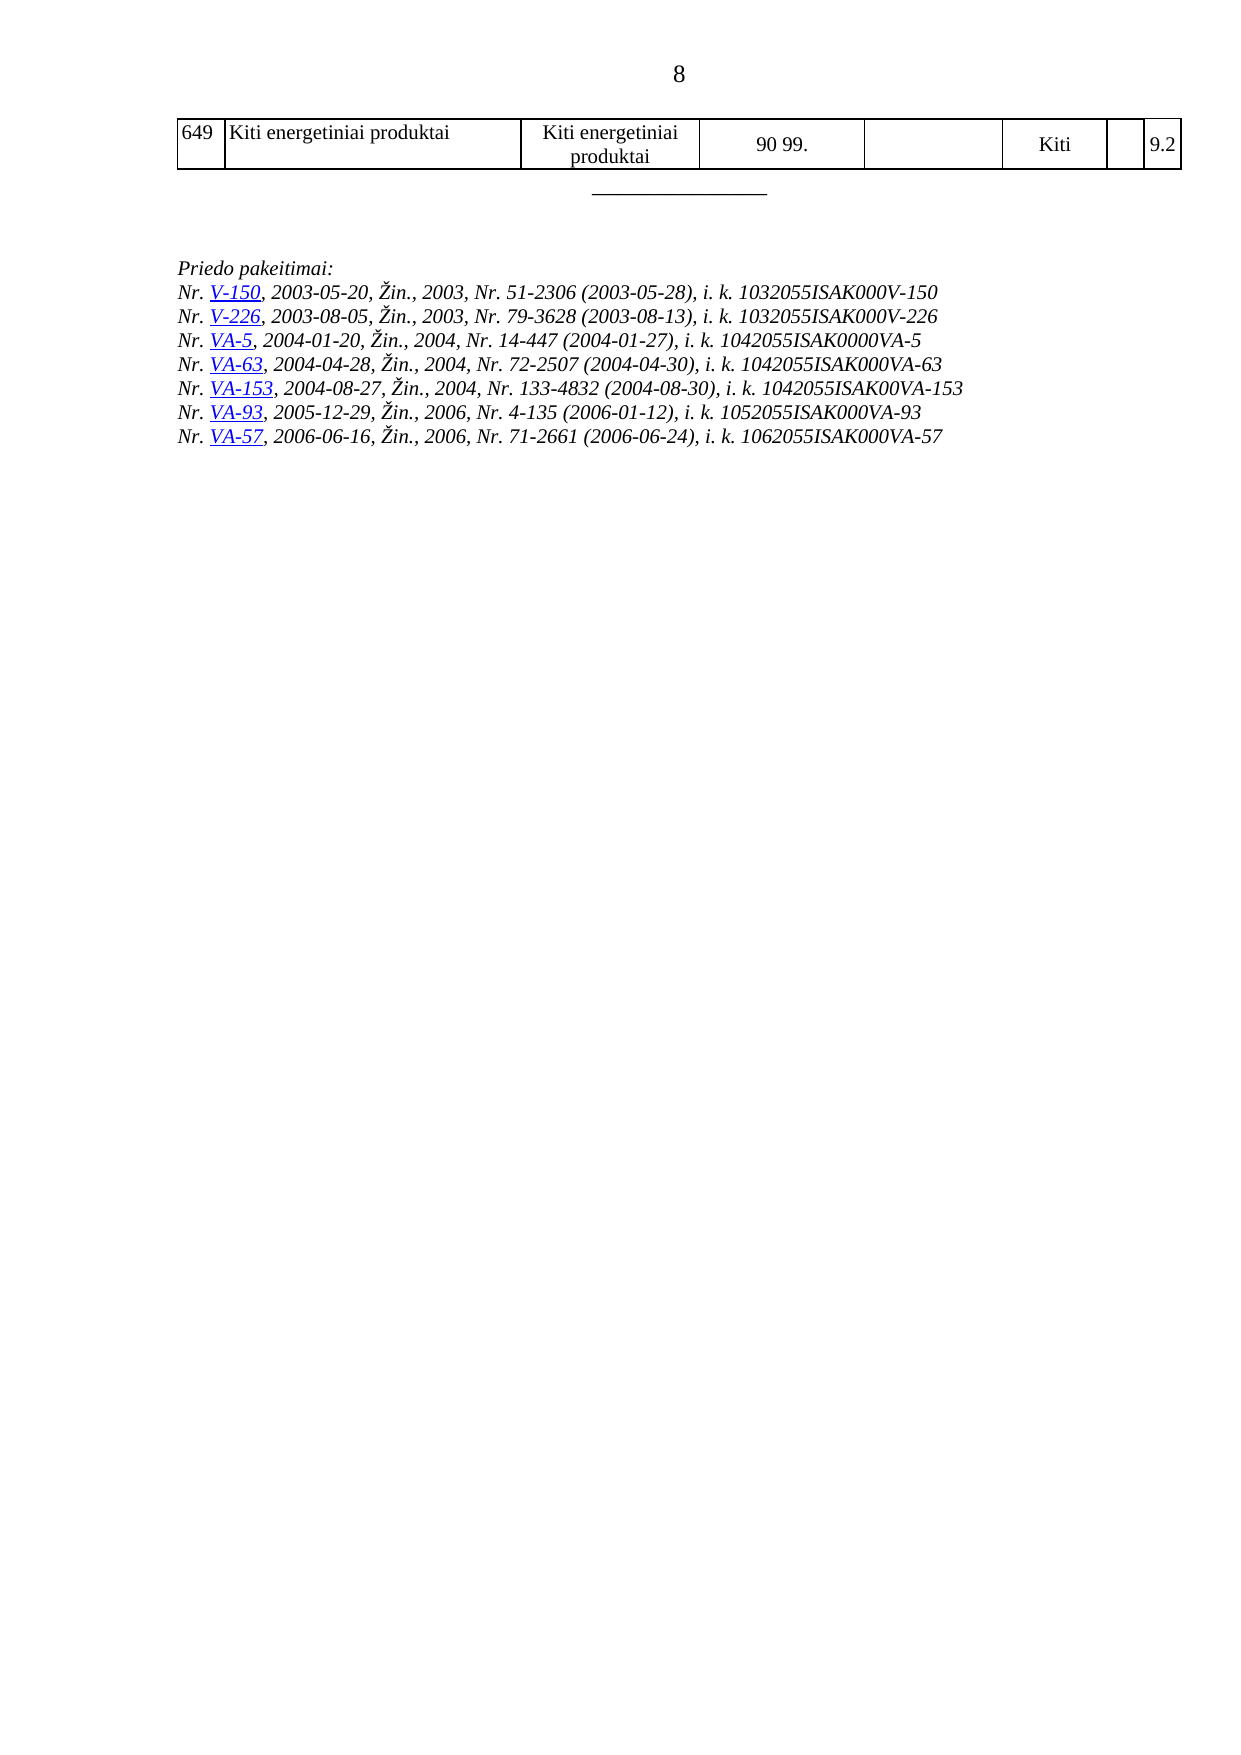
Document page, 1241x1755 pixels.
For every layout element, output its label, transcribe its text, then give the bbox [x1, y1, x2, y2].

text Nr. VA-57, 2006-06-16, Žin., 2006, Nr. 71-2661 (2006-06-24), i. k. 1062055ISAK000VA-57 [177, 424, 1181, 448]
table_cell 649 [178, 120, 224, 168]
table_cell [865, 120, 1002, 168]
text Nr. V-226, 2003-08-05, Žin., 2003, Nr. 79-3628 (2003-08-13), i. k. 1032055ISAK000V-226 [177, 304, 1181, 328]
table_cell Kiti energetiniai produktai [522, 120, 699, 168]
text Priedo pakeitimai: [177, 256, 1181, 280]
text Nr. VA-153, 2004-08-27, Žin., 2004, Nr. 133-4832 (2004-08-30), i. k. 1042055ISAK00VA-153 [177, 376, 1181, 400]
table_cell 90 99. [700, 120, 864, 168]
text Nr. VA-5, 2004-01-20, Žin., 2004, Nr. 14-447 (2004-01-27), i. k. 1042055ISAK0000VA-5 [177, 328, 1181, 352]
table_cell 9.2 [1145, 119, 1180, 168]
text Nr. V-150, 2003-05-20, Žin., 2003, Nr. 51-2306 (2003-05-28), i. k. 1032055ISAK000V-150 [177, 280, 1181, 304]
table_cell [1108, 120, 1143, 168]
text Nr. VA-63, 2004-04-28, Žin., 2004, Nr. 72-2507 (2004-04-30), i. k. 1042055ISAK000VA-63 [177, 352, 1181, 376]
table_cell Kiti [1003, 120, 1106, 168]
table_cell Kiti energetiniai produktai [226, 120, 520, 168]
text ______________ [177, 170, 1181, 198]
text Nr. VA-93, 2005-12-29, Žin., 2006, Nr. 4-135 (2006-01-12), i. k. 1052055ISAK000VA-93 [177, 400, 1181, 424]
